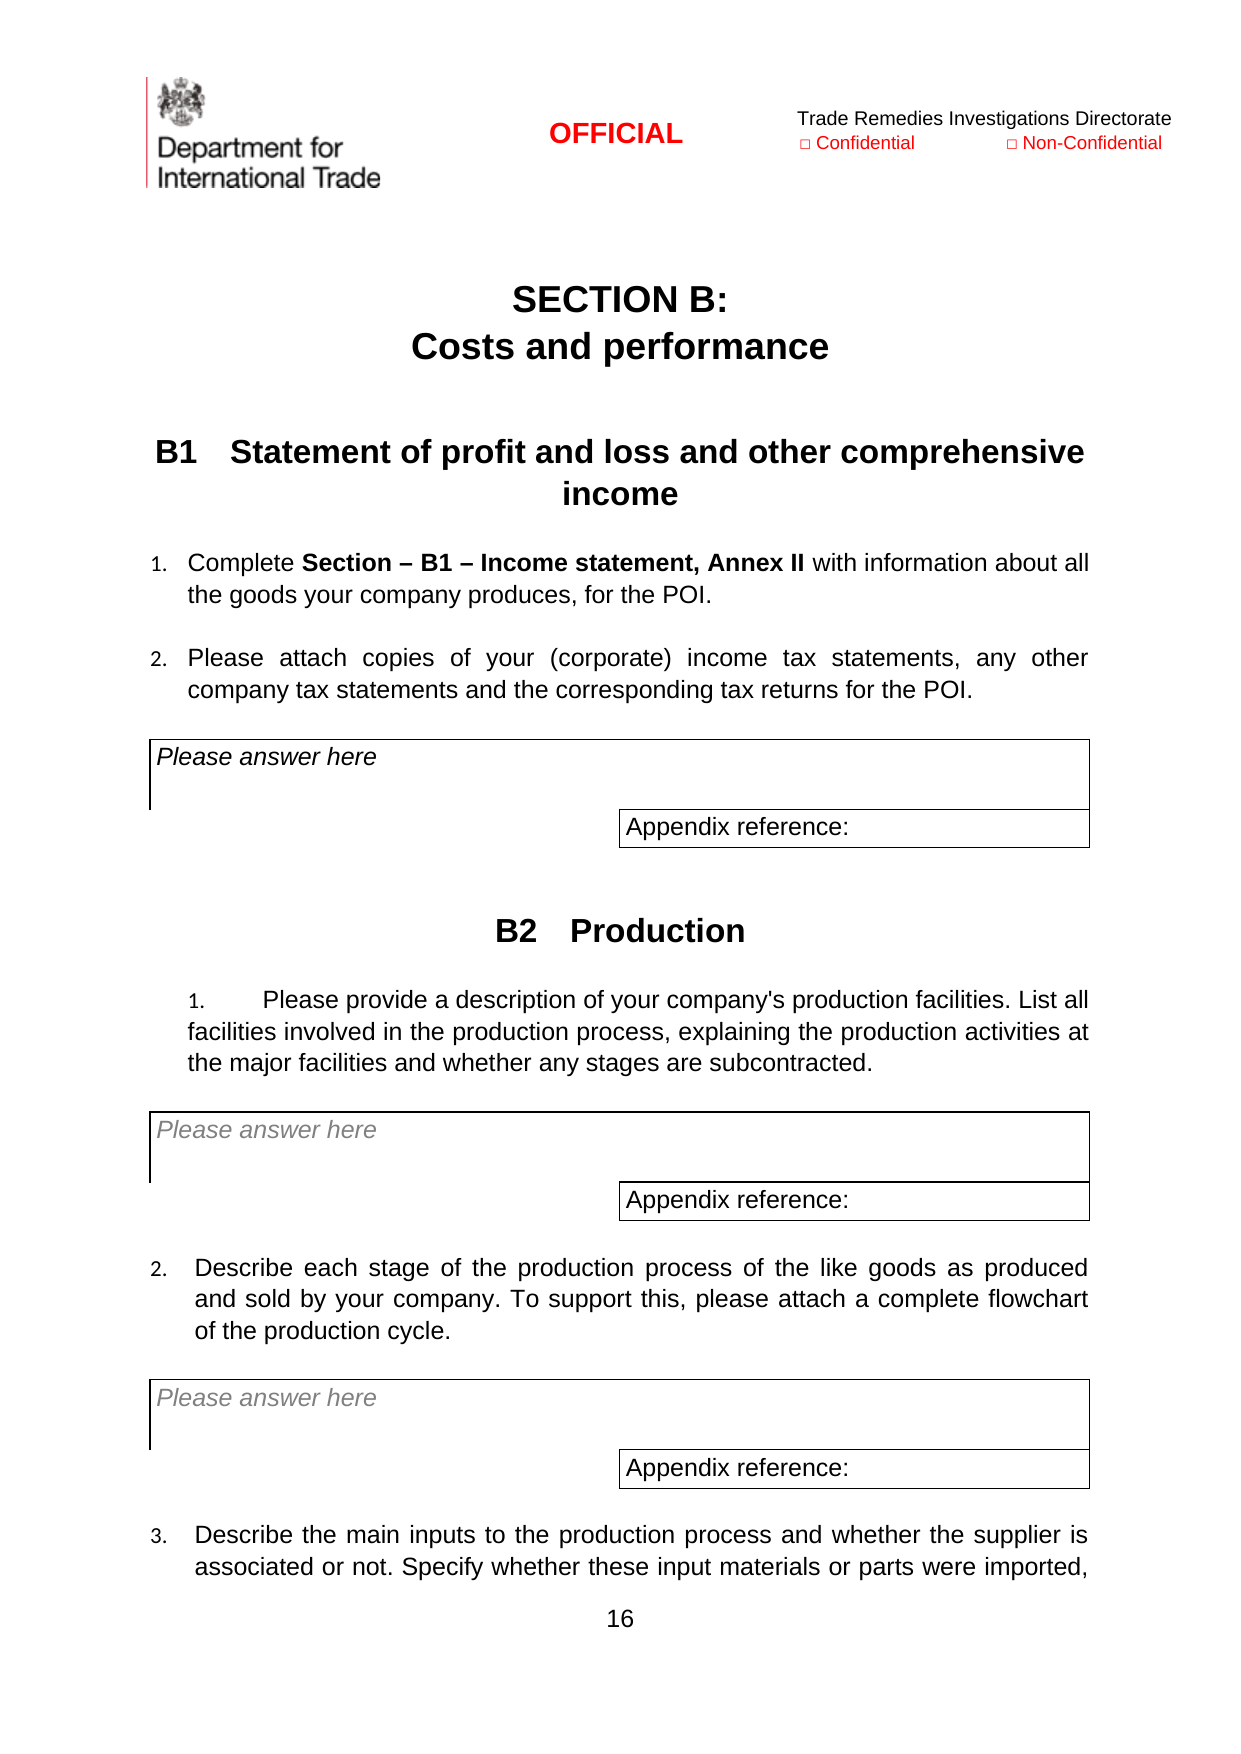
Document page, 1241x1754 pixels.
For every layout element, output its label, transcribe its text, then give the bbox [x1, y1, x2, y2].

table_cell Appendix reference: [620, 810, 1089, 847]
subtitle B1 Statement of profit and loss and other comprehensive income [150, 432, 1090, 513]
list Describe each stage of the production process of the like goods as produced and sold by your company. To support this, please attach a complete flowchart of the production cycle. [150, 1252, 1090, 1345]
subtitle SECTION B: Costs and performance [150, 277, 1090, 367]
subtitle B2 Production [150, 911, 1090, 949]
list Please provide a description of your company's production facilities. List all facilities involved in the production process, explaining the production activities at the major facilities and whether any stages are subcontracted. [187, 985, 1090, 1077]
table_cell Appendix reference: [620, 1450, 1089, 1488]
list Complete Section – B1 – Income statement, Annex II with information about all the goods your company produces, for the POI. [150, 548, 1090, 609]
list Please attach copies of your (corporate) income tax statements, any other company tax statements and the corresponding tax returns for the POI. [150, 643, 1090, 704]
table_cell [150, 1183, 619, 1220]
table_header Please answer here [151, 740, 1089, 808]
table_cell Appendix reference: [620, 1183, 1089, 1220]
list Describe the main inputs to the production process and whether the supplier is associated or not. Specify whether these input materials or parts were imported, [150, 1520, 1090, 1581]
table_header Please answer here [151, 1113, 1089, 1181]
table_header Please answer here [151, 1380, 1089, 1449]
table_cell [150, 1450, 619, 1488]
table_cell [150, 810, 619, 847]
